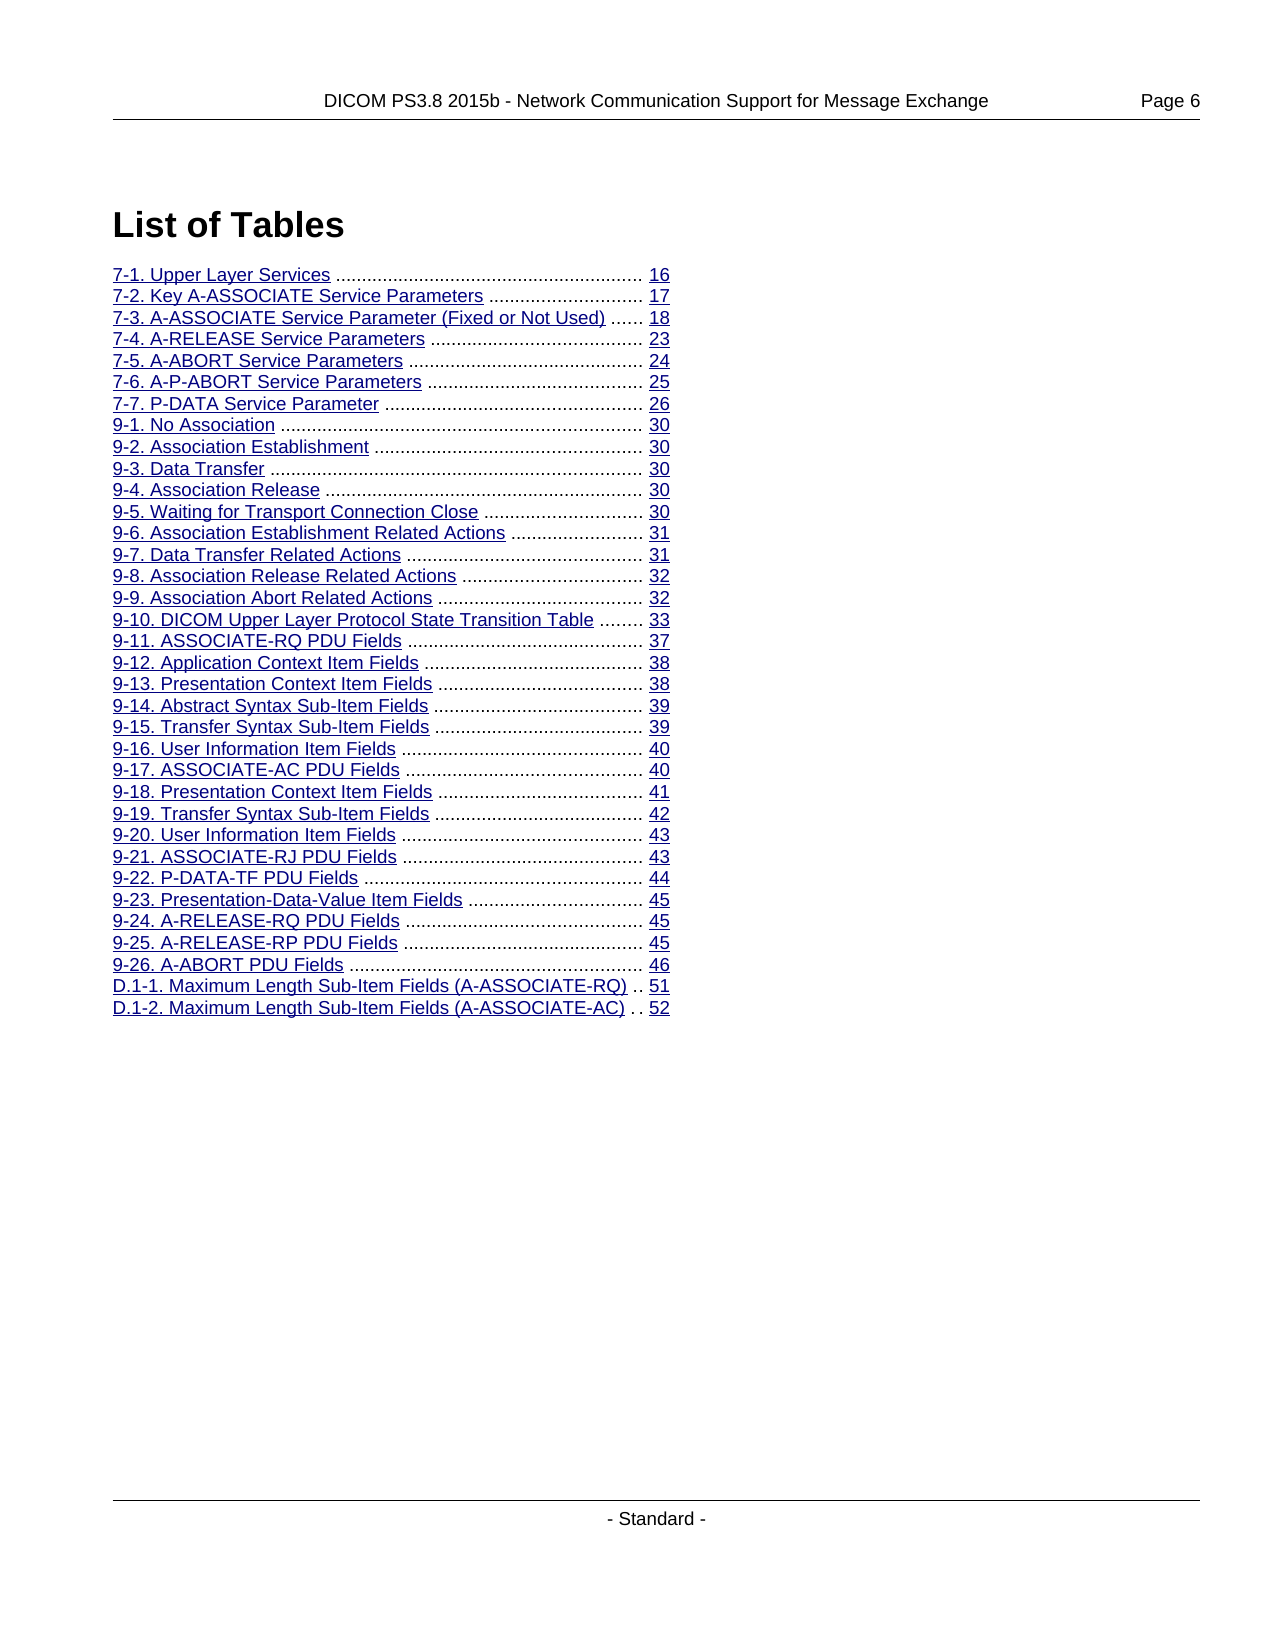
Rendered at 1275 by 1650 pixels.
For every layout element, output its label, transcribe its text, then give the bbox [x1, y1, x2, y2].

text D.1-1. Maximum Length Sub-Item Fields (A-ASSOCIATE-RQ) 0 [112, 975, 1175, 996]
text 9-17. ASSOCIATE-AC PDU Fields 0 [112, 759, 1175, 781]
text 9-6. Association Establishment Related Actions 0 [112, 522, 1175, 544]
text 9-23. Presentation-Data-Value Item Fields 0 [112, 889, 1175, 910]
text 7-7. P-DATA Service Parameter 0 [112, 393, 1175, 414]
text 9-3. Data Transfer 0 [112, 457, 1175, 479]
text 9-20. User Information Item Fields 0 [112, 824, 1175, 846]
text 7-1. Upper Layer Services 0 [112, 263, 1175, 285]
text 9-8. Association Release Related Actions 0 [112, 565, 1175, 587]
text 7-6. A-P-ABORT Service Parameters 0 [112, 371, 1175, 393]
text 9-12. Application Context Item Fields 0 [112, 651, 1175, 673]
text 9-24. A-RELEASE-RQ PDU Fields 0 [112, 910, 1175, 932]
text 9-2. Association Establishment 0 [112, 436, 1175, 457]
text 9-11. ASSOCIATE-RQ PDU Fields 0 [112, 630, 1175, 651]
text 7-2. Key A-ASSOCIATE Service Parameters 0 [112, 285, 1175, 306]
text 9-14. Abstract Syntax Sub-Item Fields 0 [112, 694, 1175, 716]
text 9-26. A-ABORT PDU Fields 0 [112, 953, 1175, 975]
text 9-7. Data Transfer Related Actions 0 [112, 544, 1175, 565]
text 9-5. Waiting for Transport Connection Close 0 [112, 501, 1175, 522]
text 7-5. A-ABORT Service Parameters 0 [112, 349, 1175, 371]
text D.1-2. Maximum Length Sub-Item Fields (A-ASSOCIATE-AC) 0 [112, 996, 1175, 1018]
text 9-22. P-DATA-TF PDU Fields 0 [112, 867, 1175, 889]
text 9-19. Transfer Syntax Sub-Item Fields 0 [112, 802, 1175, 824]
text 9-25. A-RELEASE-RP PDU Fields 0 [112, 932, 1175, 953]
text 9-9. Association Abort Related Actions 0 [112, 587, 1175, 608]
text 9-13. Presentation Context Item Fields 0 [112, 673, 1175, 694]
text 9-18. Presentation Context Item Fields 0 [112, 781, 1175, 802]
text 9-15. Transfer Syntax Sub-Item Fields 0 [112, 716, 1175, 738]
text List of Tables [112, 204, 1200, 245]
text 9-10. DICOM Upper Layer Protocol State Transition Table 0 [112, 608, 1175, 630]
text 9-21. ASSOCIATE-RJ PDU Fields 0 [112, 846, 1175, 867]
text 9-16. User Information Item Fields 0 [112, 738, 1175, 759]
text 9-1. No Association 0 [112, 414, 1175, 436]
text 9-4. Association Release 0 [112, 479, 1175, 501]
text 7-4. A-RELEASE Service Parameters 0 [112, 328, 1175, 349]
text 7-3. A-ASSOCIATE Service Parameter (Fixed or Not Used) 0 [112, 306, 1175, 328]
